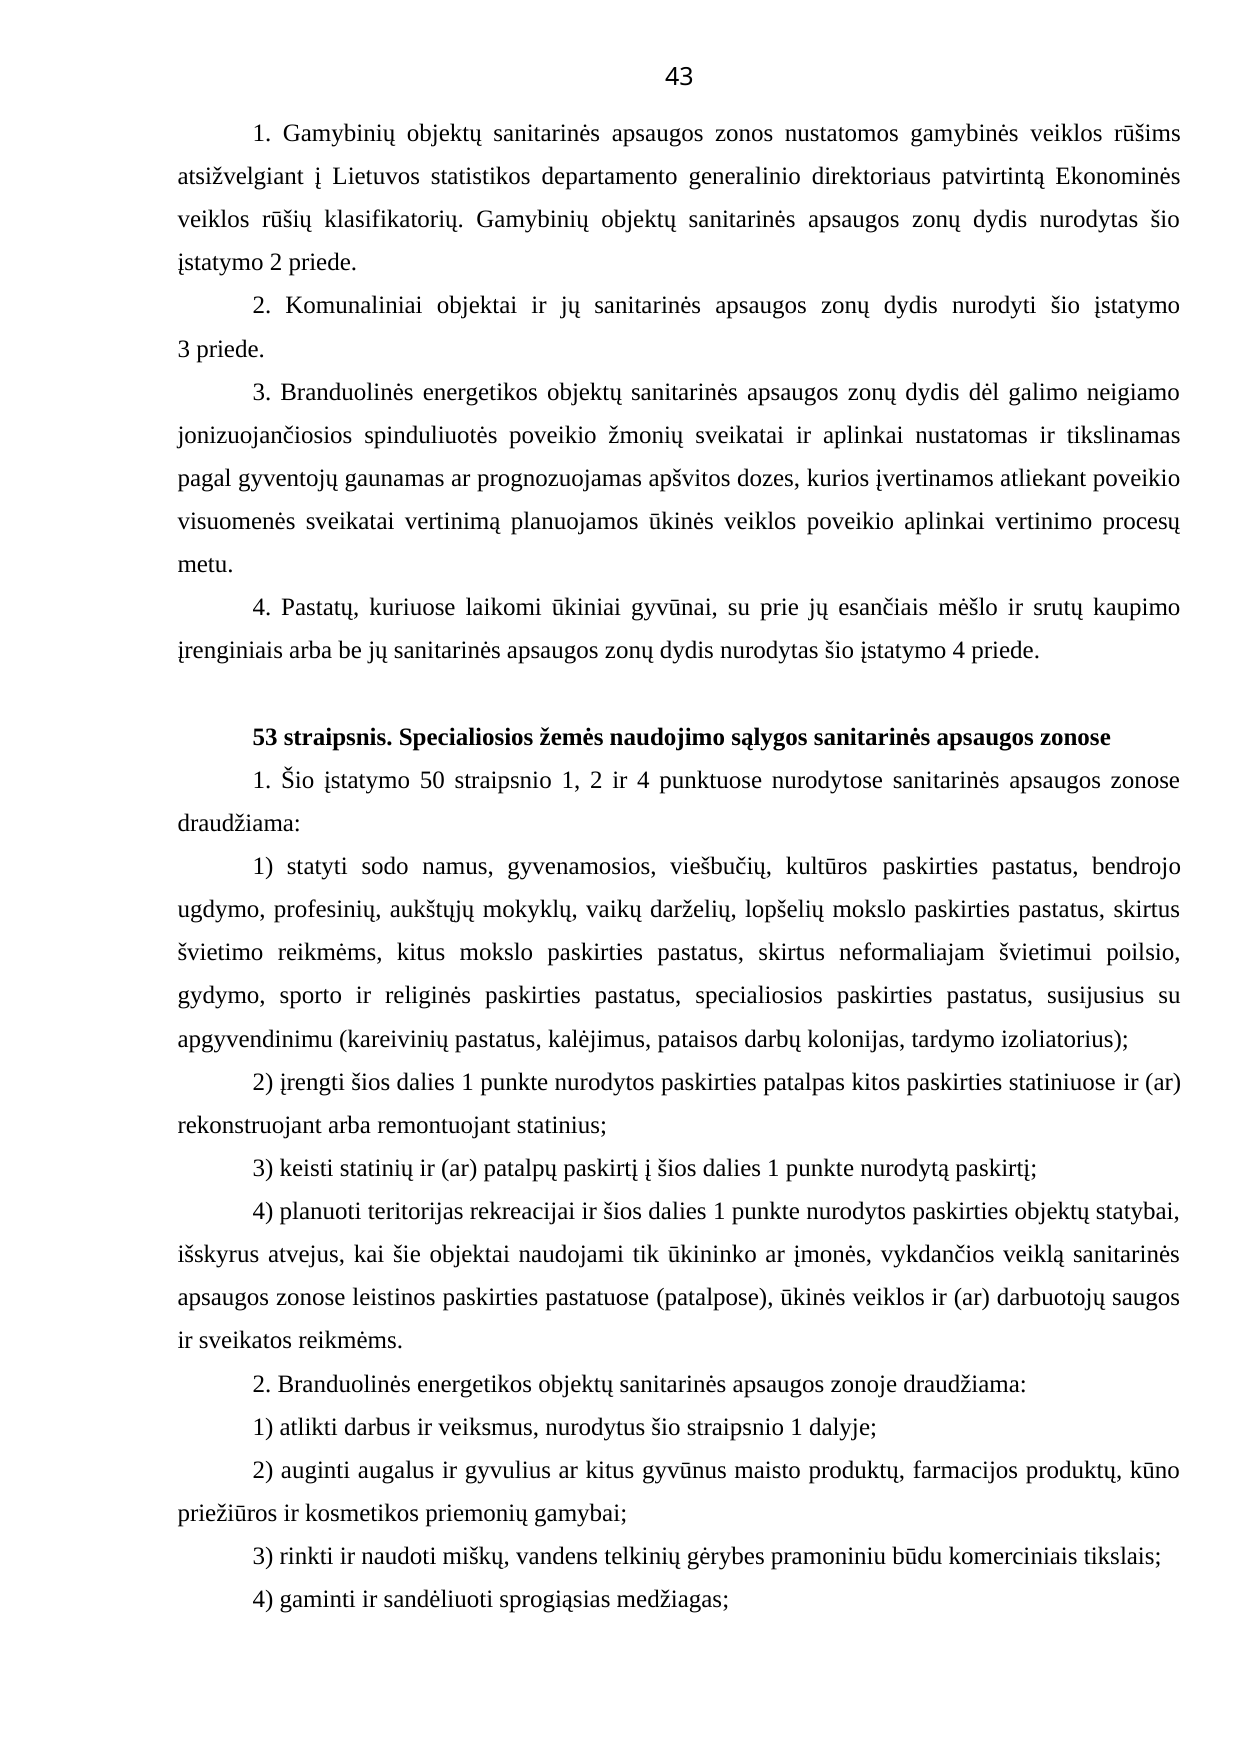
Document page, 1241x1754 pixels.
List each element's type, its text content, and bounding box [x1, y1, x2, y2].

text 53 straipsnis. Specialiosios žemės naudojimo sąlygos sanitarinės apsaugos zonose [177, 722, 1181, 751]
text 2. Branduolinės energetikos objektų sanitarinės apsaugos zonoje draudžiama: [177, 1369, 1181, 1397]
text 2. Komunaliniai objektai ir jų sanitarinės apsaugos zonų dydis nurodyti šio įstatymo 3 priede. [177, 291, 1181, 362]
text 1) statyti sodo namus, gyvenamosios, viešbučių, kultūros paskirties pastatus, bendrojo ugdymo, profesinių, aukštųjų mokyklų, vaikų darželių, lopšelių mokslo paskirties pastatus, skirtus švietimo reikmėms, kitus mokslo paskirties pastatus, skirtus neformaliajam švietimui poilsio, gydymo, sporto ir religinės paskirties pastatus, specialiosios paskirties pastatus, susijusius su apgyvendinimu (kareivinių pastatus, kalėjimus, pataisos darbų kolonijas, tardymo izoliatorius); [177, 851, 1181, 1052]
text 1. Gamybinių objektų sanitarinės apsaugos zonos nustatomos gamybinės veiklos rūšims atsižvelgiant į Lietuvos statistikos departamento generalinio direktoriaus patvirtintą Ekonominės veiklos rūšių klasifikatorių. Gamybinių objektų sanitarinės apsaugos zonų dydis nurodytas šio įstatymo 2 priede. [177, 118, 1181, 276]
text 3) keisti statinių ir (ar) patalpų paskirtį į šios dalies 1 punkte nurodytą paskirtį; [177, 1153, 1181, 1182]
text 4) gaminti ir sandėliuoti sprogiąsias medžiagas; [177, 1584, 1181, 1613]
text 3) rinkti ir naudoti miškų, vandens telkinių gėrybes pramoniniu būdu komerciniais tikslais; [177, 1541, 1181, 1570]
text 4) planuoti teritorijas rekreacijai ir šios dalies 1 punkte nurodytos paskirties objektų statybai, išskyrus atvejus, kai šie objektai naudojami tik ūkininko ar įmonės, vykdančios veiklą sanitarinės apsaugos zonose leistinos paskirties pastatuose (patalpose), ūkinės veiklos ir (ar) darbuotojų saugos ir sveikatos reikmėms. [177, 1196, 1181, 1354]
text 1. Šio įstatymo 50 straipsnio 1, 2 ir 4 punktuose nurodytose sanitarinės apsaugos zonose draudžiama: [177, 765, 1181, 837]
text 3. Branduolinės energetikos objektų sanitarinės apsaugos zonų dydis dėl galimo neigiamo jonizuojančiosios spinduliuotės poveikio žmonių sveikatai ir aplinkai nustatomas ir tikslinamas pagal gyventojų gaunamas ar prognozuojamas apšvitos dozes, kurios įvertinamos atliekant poveikio visuomenės sveikatai vertinimą planuojamos ūkinės veiklos poveikio aplinkai vertinimo procesų metu. [177, 377, 1181, 578]
text 2) auginti augalus ir gyvulius ar kitus gyvūnus maisto produktų, farmacijos produktų, kūno priežiūros ir kosmetikos priemonių gamybai; [177, 1455, 1181, 1527]
text 2) įrengti šios dalies 1 punkte nurodytos paskirties patalpas kitos paskirties statiniuose ir (ar) rekonstruojant arba remontuojant statinius; [177, 1067, 1181, 1139]
text 4. Pastatų, kuriuose laikomi ūkiniai gyvūnai, su prie jų esančiais mėšlo ir srutų kaupimo įrenginiais arba be jų sanitarinės apsaugos zonų dydis nurodytas šio įstatymo 4 priede. [177, 592, 1181, 664]
text 1) atlikti darbus ir veiksmus, nurodytus šio straipsnio 1 dalyje; [177, 1412, 1181, 1441]
